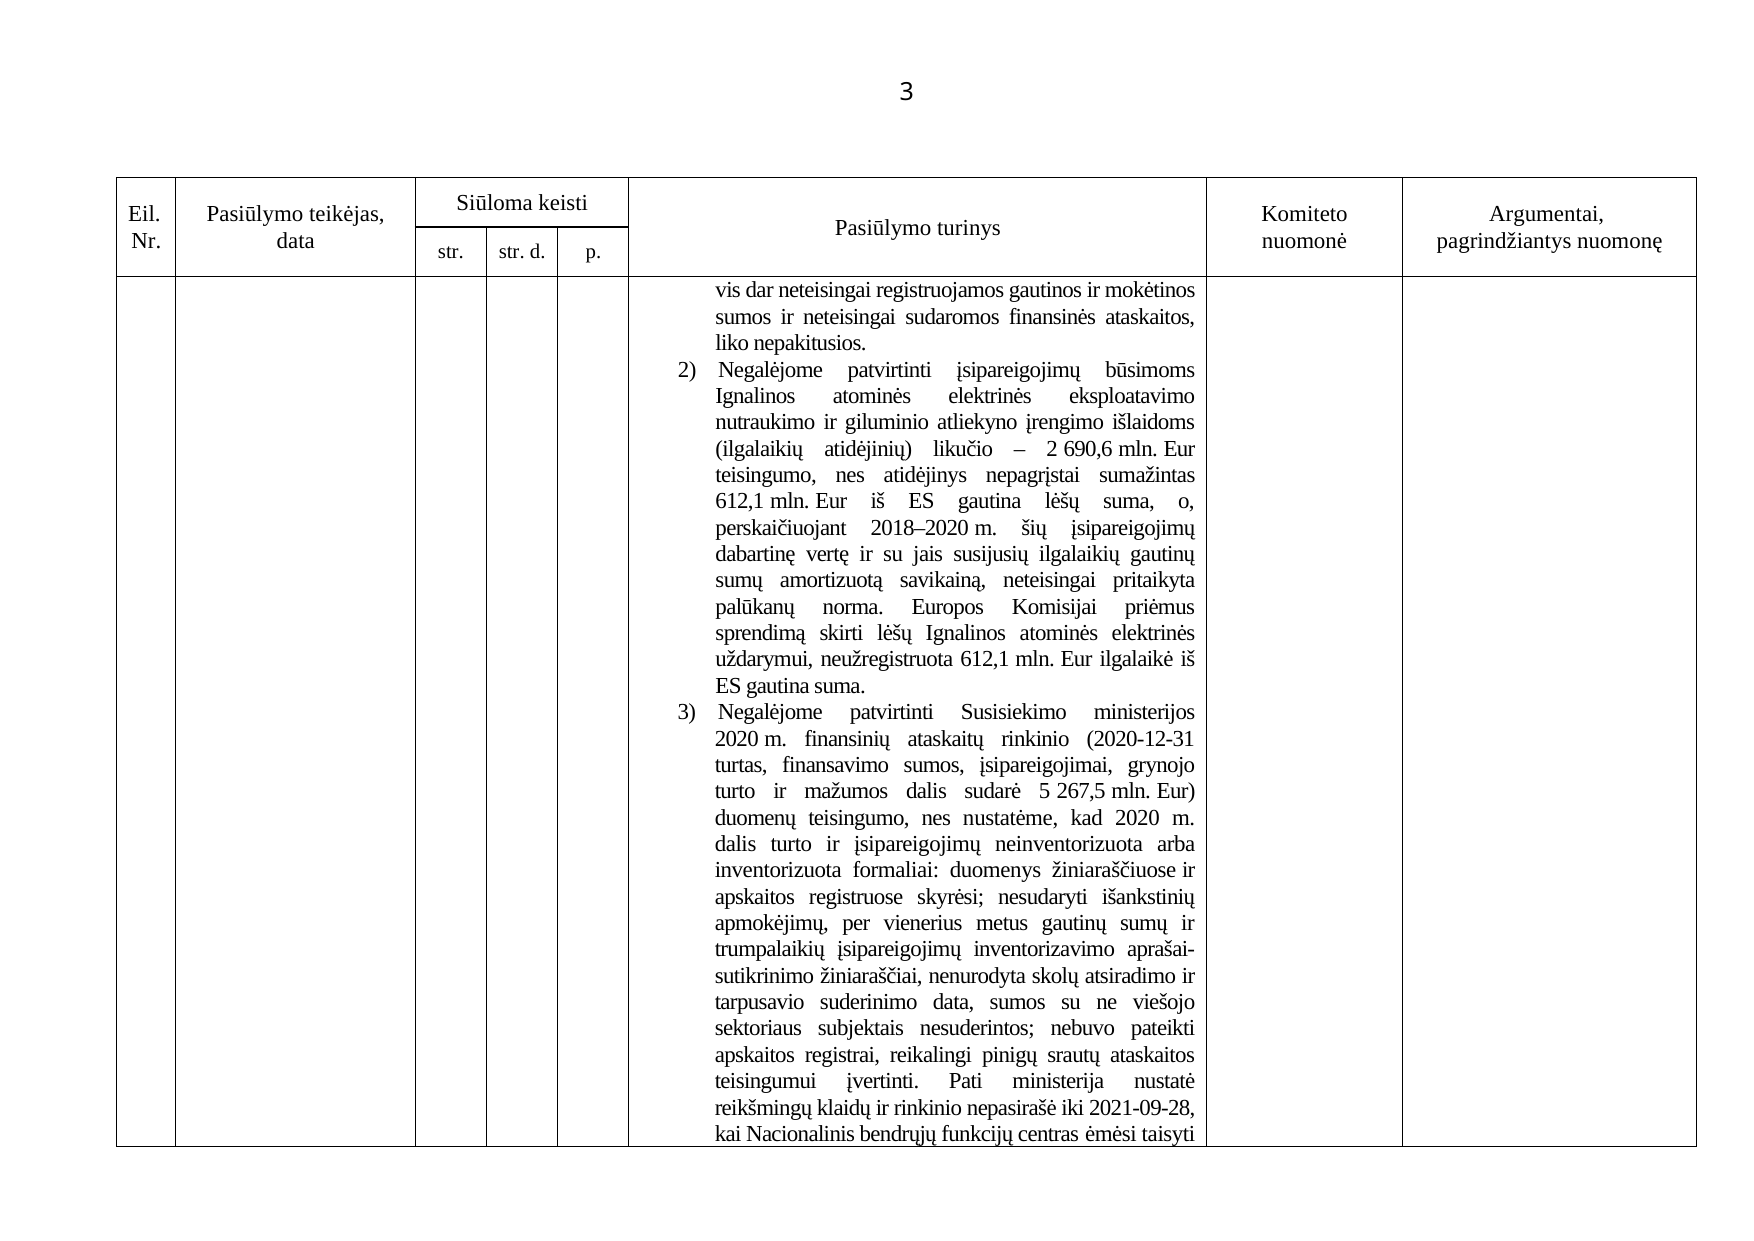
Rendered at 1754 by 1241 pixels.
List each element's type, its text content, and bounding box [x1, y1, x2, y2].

table_cell [416, 277, 486, 1146]
table_header Komiteto nuomonė [1207, 178, 1402, 276]
table_cell p. [558, 228, 628, 276]
table_header Pasiūlymo teikėjas, data [176, 178, 415, 276]
table_cell [558, 277, 628, 1146]
table_cell [176, 277, 415, 1146]
table_cell str. d. [487, 228, 557, 276]
table_header Siūloma keisti [416, 178, 628, 226]
table_cell [1403, 277, 1696, 1146]
table_header Eil. Nr. [117, 178, 175, 276]
table_cell [117, 277, 175, 1146]
table_cell vis dar neteisingai registruojamos gautinos ir mokėtinos sumos ir neteisingai sudaromos finansinės ataskaitos, liko nepakitusios. 2) Negalėjome patvirtinti įsipareigojimų būsimoms Ignalinos atominės elektrinės eksploatavimo nutraukimo ir giluminio atliekyno įrengimo išlaidoms (ilgalaikių atidėjinių) likučio – 2 690,6 mln. Eur teisingumo, nes atidėjinys nepagrįstai sumažintas 612,1 mln. Eur iš ES gautina lėšų suma, o, perskaičiuojant 2018–2020 m. šių įsipareigojimų dabartinę vertę ir su jais susijusių ilgalaikių gautinų sumų amortizuotą savikainą, neteisingai pritaikyta palūkanų norma. Europos Komisijai priėmus sprendimą skirti lėšų Ignalinos atominės elektrinės uždarymui, neužregistruota 612,1 mln. Eur ilgalaikė iš ES gautina suma. 3) Negalėjome patvirtinti Susisiekimo ministerijos 2020 m. finansinių ataskaitų rinkinio (2020-12-31 turtas, finansavimo sumos, įsipareigojimai, grynojo turto ir mažumos dalis sudarė 5 267,5 mln. Eur) duomenų teisingumo, nes nustatėme, kad 2020 m. dalis turto ir įsipareigojimų neinventorizuota arba inventorizuota formaliai: duomenys žiniaraščiuose ir apskaitos registruose skyrėsi; nesudaryti išankstinių apmokėjimų, per vienerius metus gautinų sumų ir trumpalaikių įsipareigojimų inventorizavimo aprašai-sutikrinimo žiniaraščiai, nenurodyta skolų atsiradimo ir tarpusavio suderinimo data, sumos su ne viešojo sektoriaus subjektais nesuderintos; nebuvo pateikti apskaitos registrai, reikalingi pinigų srautų ataskaitos teisingumui įvertinti. Pati ministerija nustatė reikšmingų klaidų ir rinkinio nepasirašė iki 2021-09-28, kai Nacionalinis bendrųjų funkcijų centras ėmėsi taisyti [629, 277, 1206, 1146]
table_cell [1207, 277, 1402, 1146]
table_header Pasiūlymo turinys [629, 178, 1206, 276]
table_header Argumentai, pagrindžiantys nuomonę [1403, 178, 1696, 276]
table_cell [487, 277, 557, 1146]
table_cell str. [416, 228, 486, 276]
